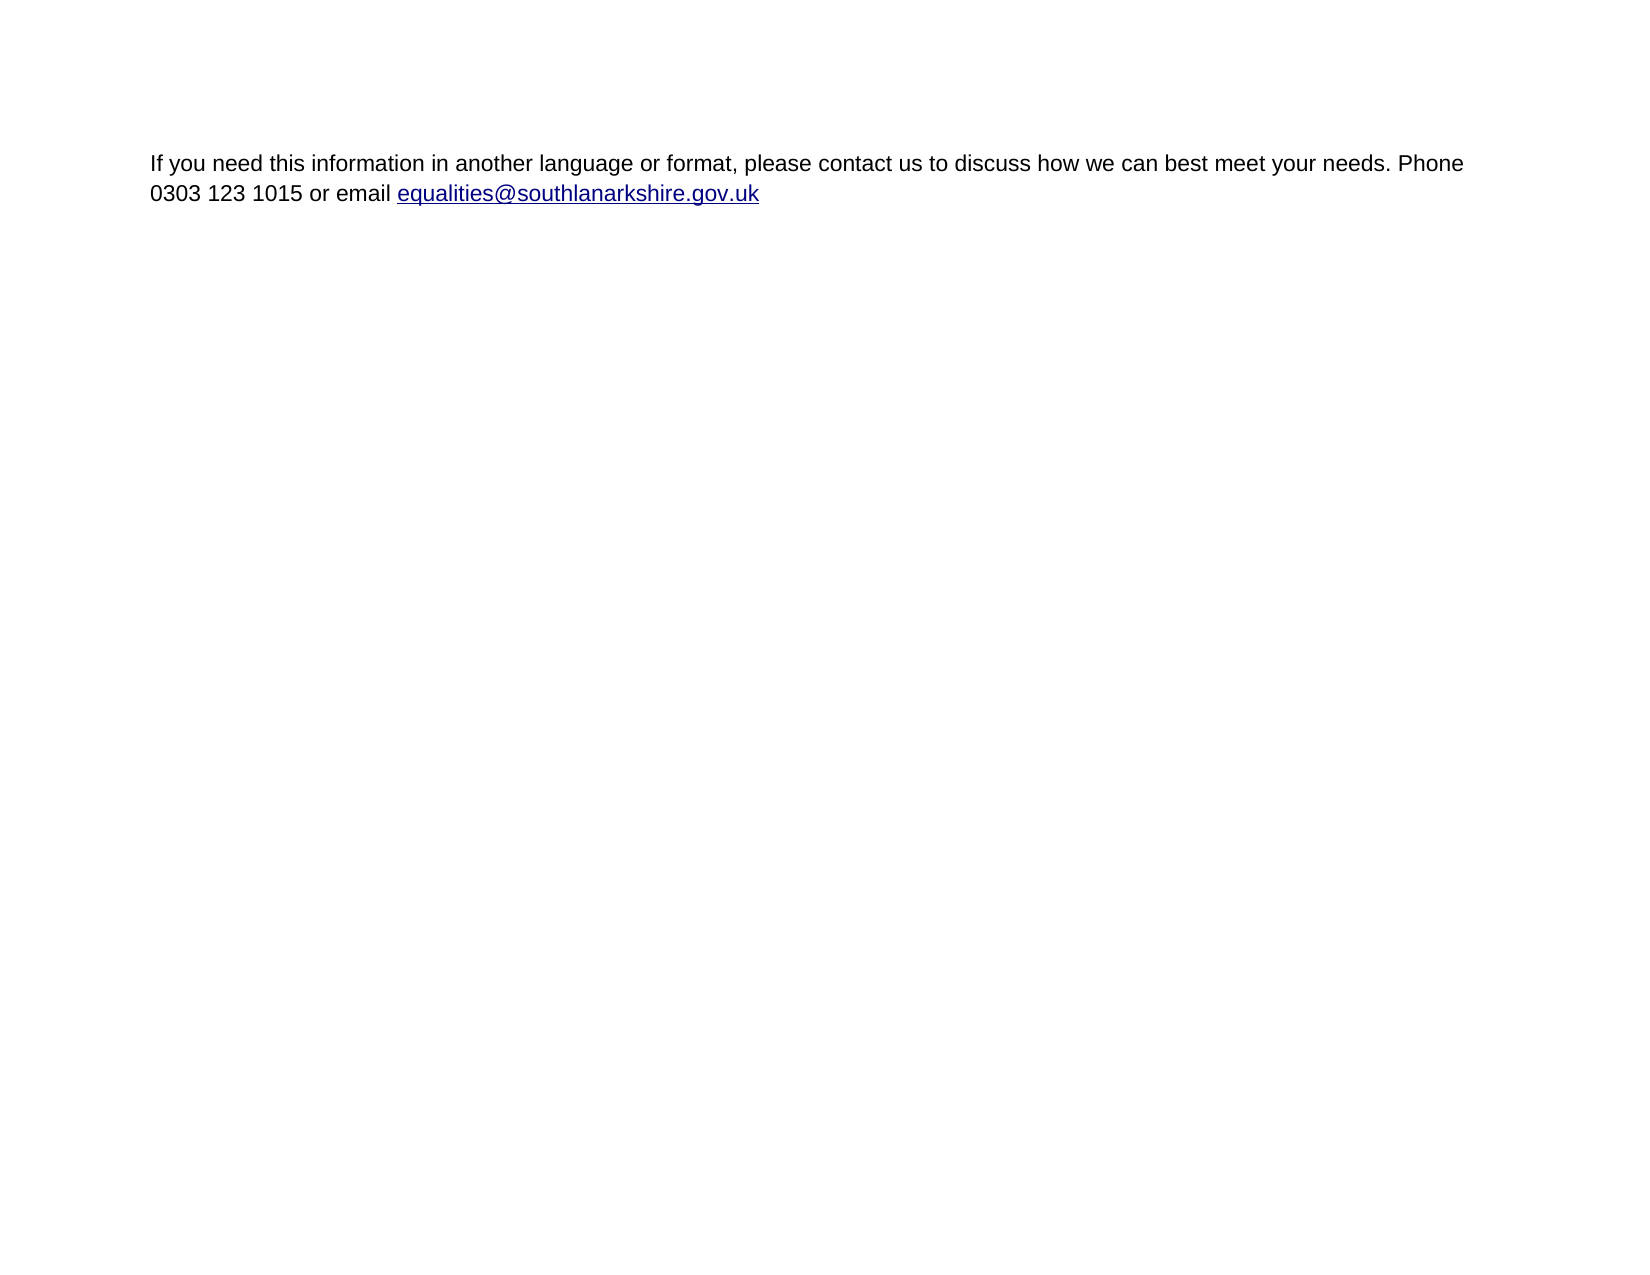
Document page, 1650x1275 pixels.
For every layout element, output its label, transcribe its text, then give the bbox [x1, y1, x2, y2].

text If you need this information in another language or format, please contact us to discuss how we can best meet your needs. Phone 0303 123 1015 or email equalities@southlanarkshire.gov.uk [150, 150, 1500, 207]
